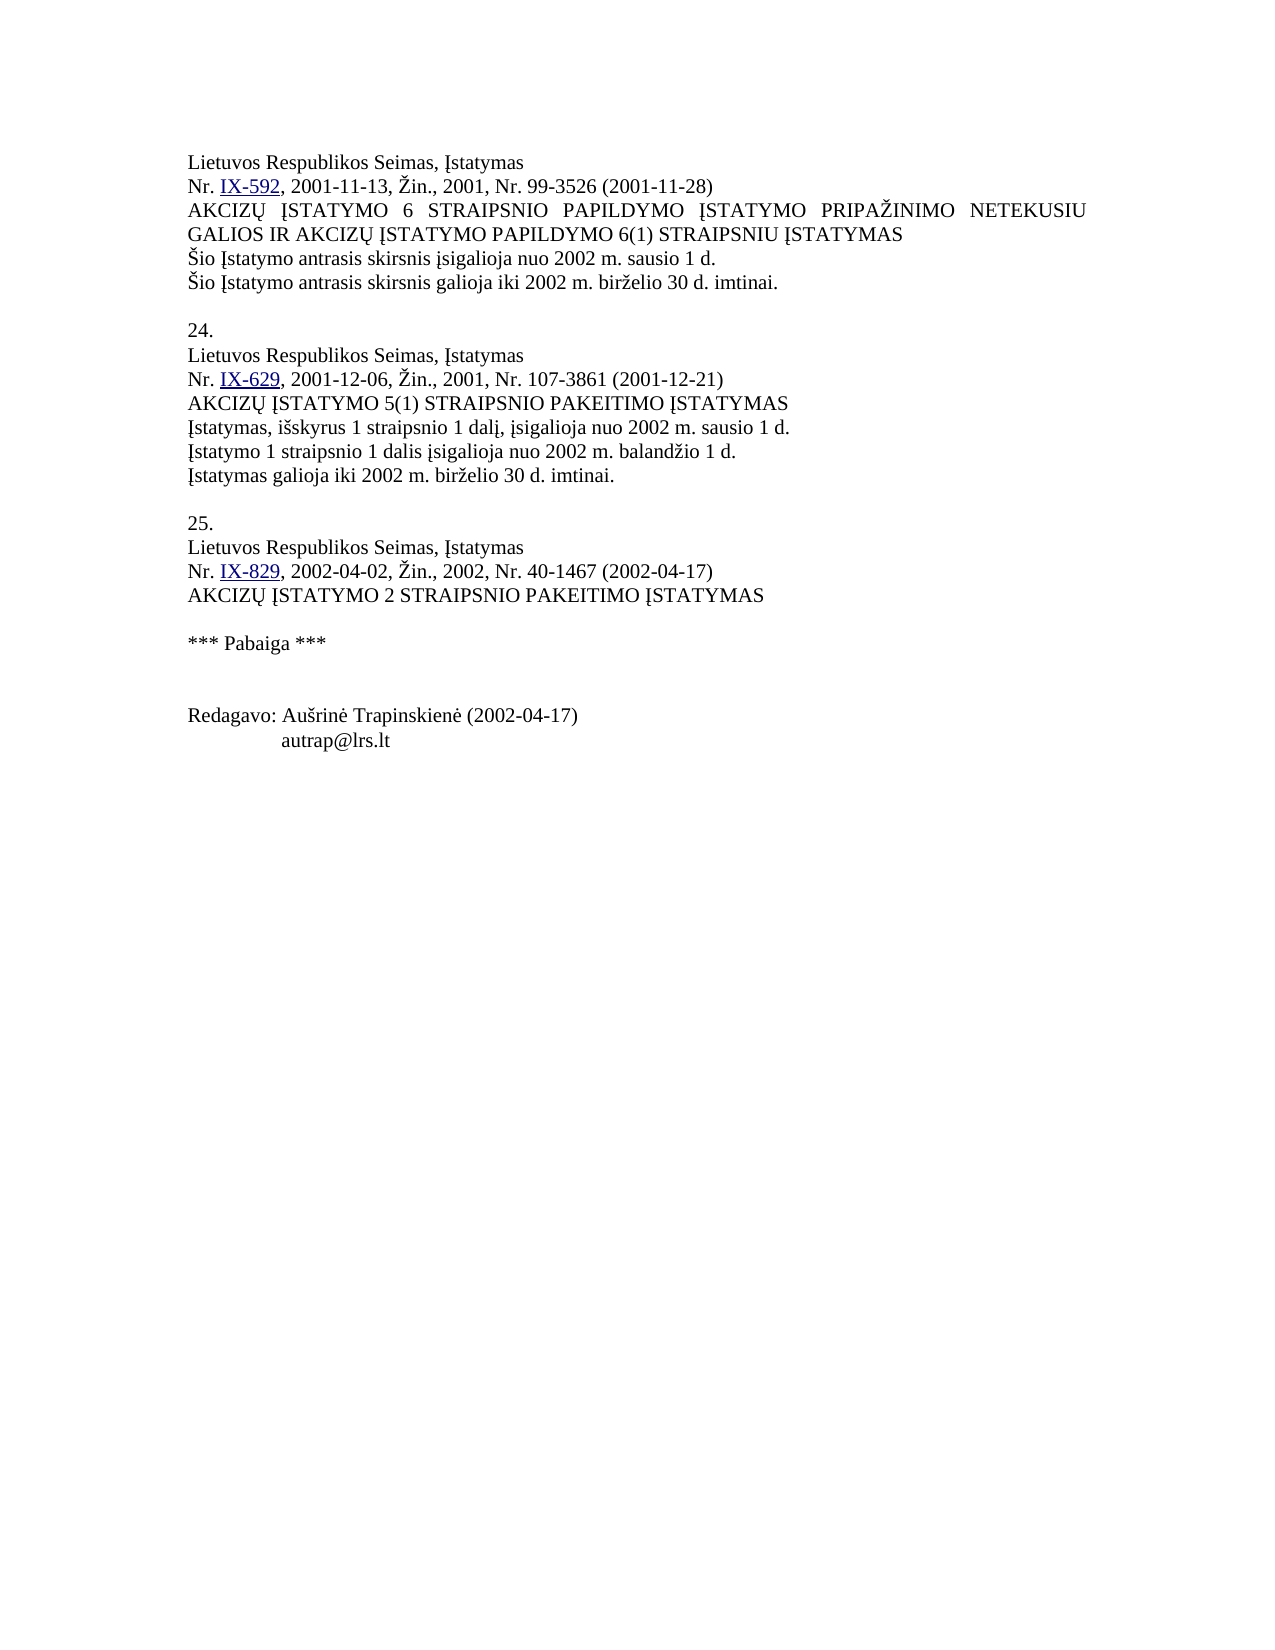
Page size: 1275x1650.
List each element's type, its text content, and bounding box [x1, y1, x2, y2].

text AKCIZŲ ĮSTATYMO 6 STRAIPSNIO PAPILDYMO ĮSTATYMO PRIPAŽINIMO NETEKUSIU GALIOS IR AKCIZŲ ĮSTATYMO PAPILDYMO 6(1) STRAIPSNIU ĮSTATYMAS [187, 198, 1087, 246]
text Lietuvos Respublikos Seimas, Įstatymas [187, 342, 1087, 367]
text AKCIZŲ ĮSTATYMO 5(1) STRAIPSNIO PAKEITIMO ĮSTATYMAS [187, 391, 1087, 415]
text Nr. IX-592, 2001-11-13, Žin., 2001, Nr. 99-3526 (2001-11-28) [187, 174, 1087, 198]
text Nr. IX-829, 2002-04-02, Žin., 2002, Nr. 40-1467 (2002-04-17) [187, 559, 1087, 583]
text Nr. IX-629, 2001-12-06, Žin., 2001, Nr. 107-3861 (2001-12-21) [187, 367, 1087, 391]
text Lietuvos Respublikos Seimas, Įstatymas [187, 150, 1087, 174]
text Šio Įstatymo antrasis skirsnis galioja iki 2002 m. birželio 30 d. imtinai. [187, 270, 1087, 294]
text *** Pabaiga *** [187, 631, 1087, 655]
text Įstatymas galioja iki 2002 m. birželio 30 d. imtinai. [187, 463, 1087, 487]
text Lietuvos Respublikos Seimas, Įstatymas [187, 535, 1087, 559]
text Įstatymas, išskyrus 1 straipsnio 1 dalį, įsigalioja nuo 2002 m. sausio 1 d. [187, 415, 1087, 439]
text Įstatymo 1 straipsnio 1 dalis įsigalioja nuo 2002 m. balandžio 1 d. [187, 439, 1087, 463]
text autrap@lrs.lt [187, 727, 1087, 752]
text Redagavo: Aušrinė Trapinskienė (2002-04-17) [187, 703, 1087, 727]
text 25. [187, 511, 1087, 535]
text AKCIZŲ ĮSTATYMO 2 STRAIPSNIO PAKEITIMO ĮSTATYMAS [187, 583, 1087, 607]
text 24. [187, 318, 1087, 342]
text Šio Įstatymo antrasis skirsnis įsigalioja nuo 2002 m. sausio 1 d. [187, 246, 1087, 270]
